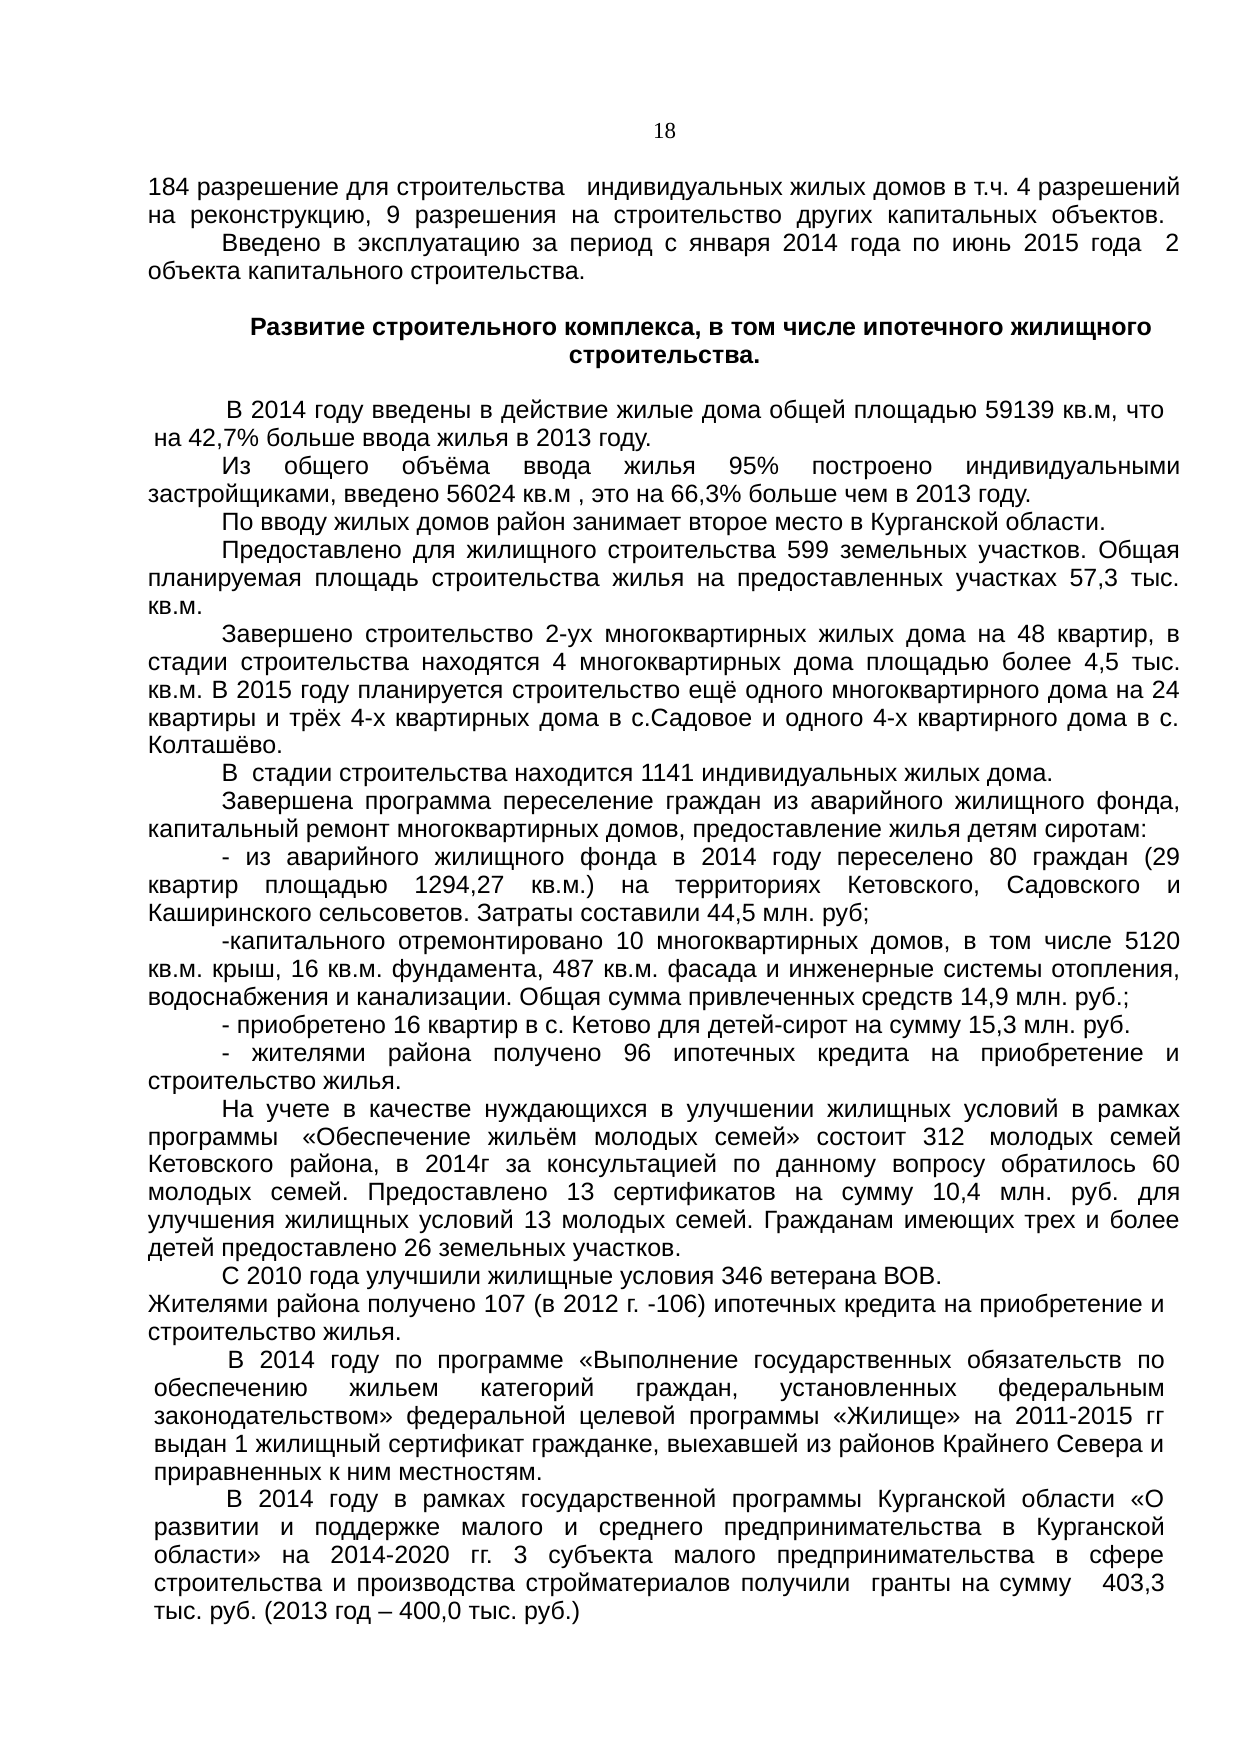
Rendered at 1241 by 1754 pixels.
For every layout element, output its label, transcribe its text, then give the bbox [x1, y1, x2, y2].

text -капитального отремонтировано 10 многоквартирных домов, в том числе 5120 кв.м. крыш, 16 кв.м. фундамента, 487 кв.м. фасада и инженерные системы отопления, водоснабжения и канализации. Общая сумма привлеченных средств 14,9 млн. руб.; [148, 927, 1181, 1011]
text В 2014 году в рамках государственной программы Курганской области «О развитии и поддержке малого и среднего предпринимательства в Курганской области» на 2014-2020 гг. 3 субъекта малого предпринимательства в сфере строительства и производства стройматериалов получили гранты на сумму 403,3 тыс. руб. (2013 год – 400,0 тыс. руб.) [153, 1485, 1166, 1625]
text - из аварийного жилищного фонда в 2014 году переселено 80 граждан (29 квартир площадью 1294,27 кв.м.) на территориях Кетовского, Садовского и Каширинского сельсоветов. Затраты составили 44,5 млн. руб; [148, 843, 1181, 927]
text Завершена программа переселение граждан из аварийного жилищного фонда, капитальный ремонт многоквартирных домов, предоставление жилья детям сиротам: [148, 787, 1181, 843]
text В 2014 году по программе «Выполнение государственных обязательств по обеспечению жильем категорий граждан, установленных федеральным законодательством» федеральной целевой программы «Жилище» на 2011-2015 гг выдан 1 жилищный сертификат гражданке, выехавшей из районов Крайнего Севера и приравненных к ним местностям. [153, 1346, 1166, 1485]
text С 2010 года улучшили жилищные условия 346 ветерана ВОВ. [148, 1262, 1166, 1290]
text Развитие строительного комплекса, в том числе ипотечного жилищного строительства. [148, 313, 1181, 368]
text В стадии строительства находится 1141 индивидуальных жилых дома. [148, 759, 1181, 787]
text Из общего объёма ввода жилья 95% построено индивидуальными застройщиками, введено 56024 кв.м , это на 66,3% больше чем в 2013 году. [148, 452, 1181, 508]
text - приобретено 16 квартир в с. Кетово для детей-сирот на сумму 15,3 млн. руб. [148, 1011, 1181, 1038]
text - жителями района получено 96 ипотечных кредита на приобретение и строительство жилья. [148, 1038, 1181, 1094]
text Жителями района получено 107 (в 2012 г. -106) ипотечных кредита на приобретение и строительство жилья. [148, 1290, 1166, 1346]
text Завершено строительство 2-ух многоквартирных жилых дома на 48 квартир, в стадии строительства находятся 4 многоквартирных дома площадью более 4,5 тыс. кв.м. В 2015 году планируется строительство ещё одного многоквартирного дома на 24 квартиры и трёх 4-х квартирных дома в с.Садовое и одного 4-х квартирного дома в с. Колташёво. [148, 620, 1181, 759]
text В 2014 году введены в действие жилые дома общей площадью 59139 кв.м, что на 42,7% больше ввода жилья в 2013 году. [153, 396, 1166, 452]
text По вводу жилых домов район занимает второе место в Курганской области. [148, 508, 1181, 536]
text 184 разрешение для строительства индивидуальных жилых домов в т.ч. 4 разрешений на реконструкцию, 9 разрешения на строительство других капитальных объектов. Введено в эксплуатацию за период с января 2014 года по июнь 2015 года 2 объекта капитального строительства. [148, 173, 1181, 285]
text Предоставлено для жилищного строительства 599 земельных участков. Общая планируемая площадь строительства жилья на предоставленных участках 57,3 тыс. кв.м. [148, 536, 1181, 620]
text На учете в качестве нуждающихся в улучшении жилищных условий в рамках программы «Обеспечение жильём молодых семей» состоит 312 молодых семей Кетовского района, в 2014г за консультацией по данному вопросу обратилось 60 молодых семей. Предоставлено 13 сертификатов на сумму 10,4 млн. руб. для улучшения жилищных условий 13 молодых семей. Гражданам имеющих трех и более детей предоставлено 26 земельных участков. [148, 1094, 1181, 1262]
